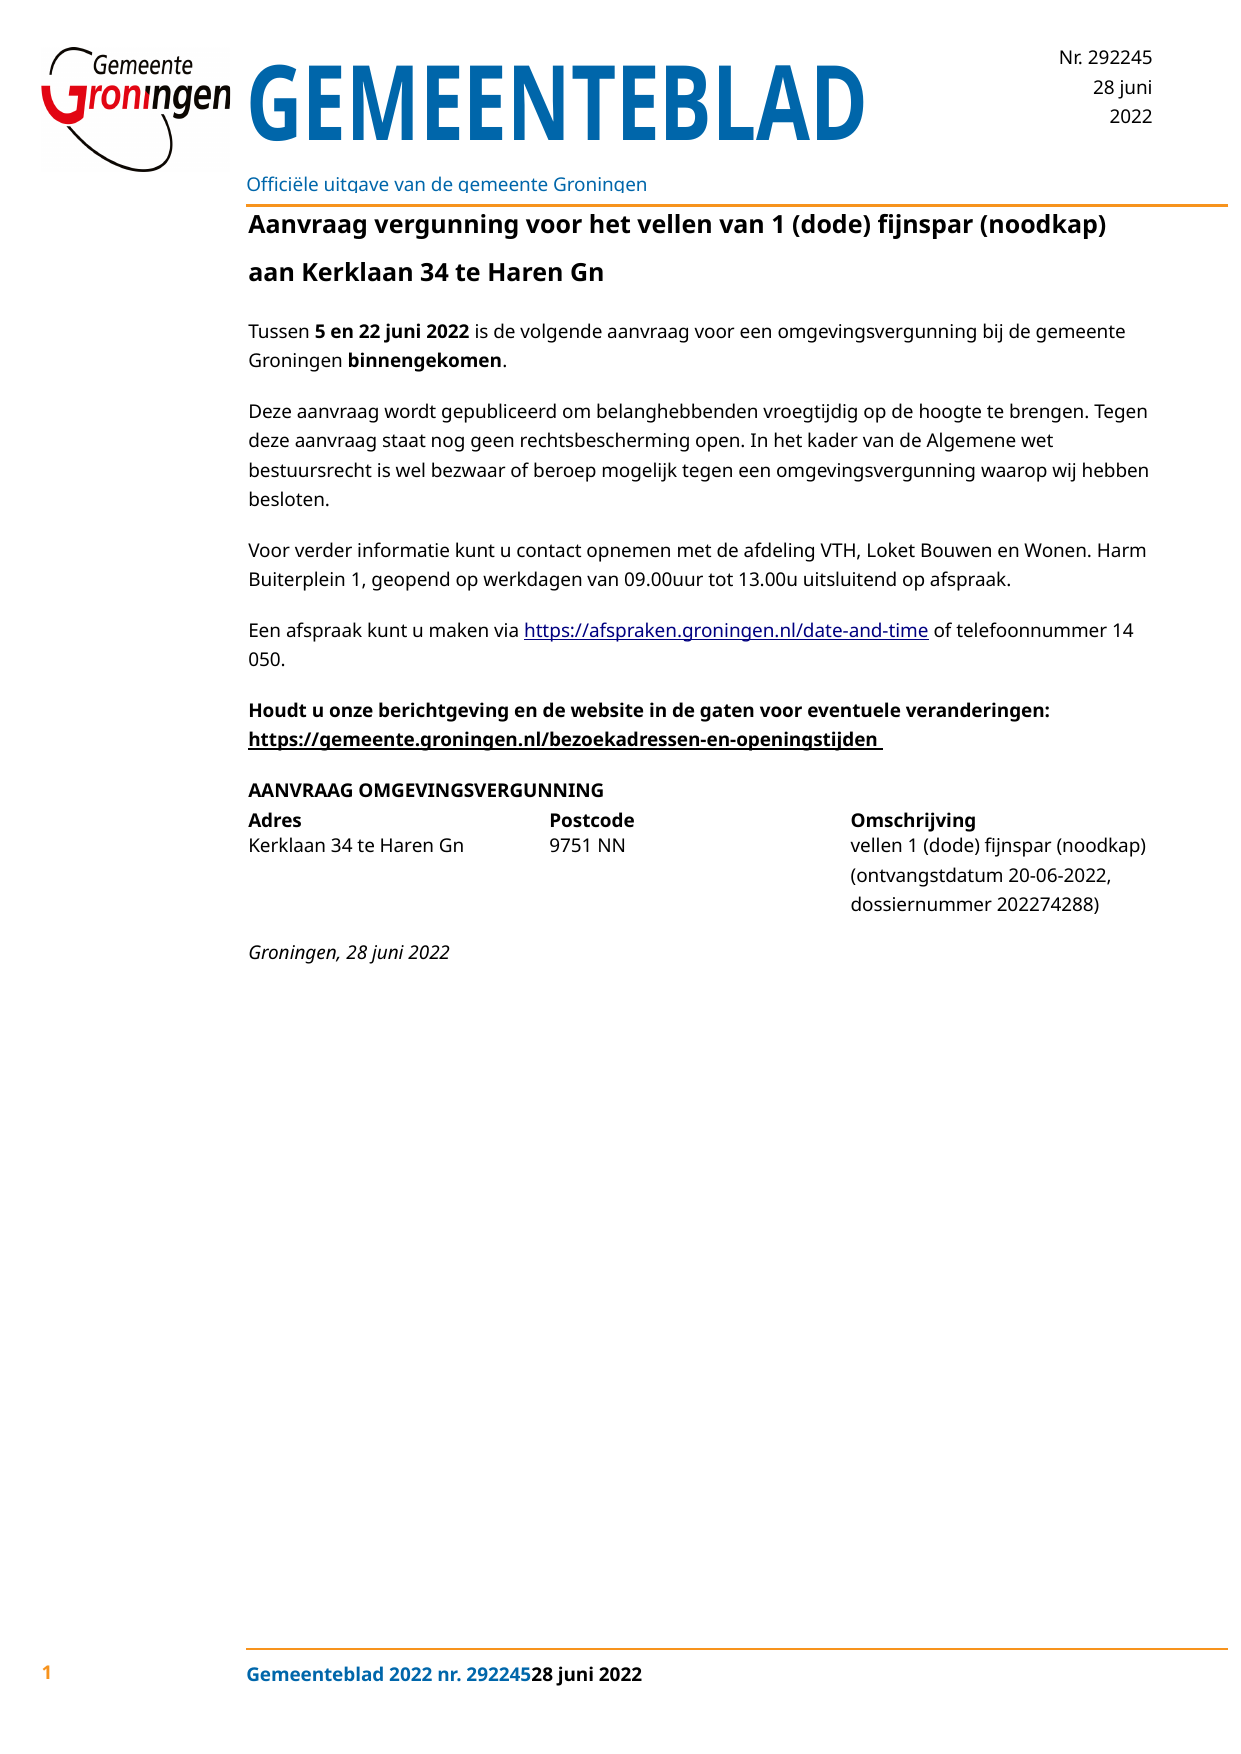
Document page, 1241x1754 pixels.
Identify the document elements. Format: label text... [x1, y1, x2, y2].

table_header Omschrijving [850, 807, 1152, 832]
picture [41, 47, 231, 172]
text Tussen 5 en 22 juni 2022 is de volgende aanvraag voor een omgevingsvergunning bij de gemeente Groningen binnengekomen. [248, 318, 1152, 373]
table_header Postcode [549, 807, 850, 832]
table_cell vellen 1 (dode) fijnspar (noodkap) (ontvangstdatum 20-06-2022, dossiernummer 202274288) [850, 833, 1152, 917]
text Een afspraak kunt u maken via https://afspraken.groningen.nl/date-and-time of telefoonnummer 14 050. [248, 617, 1152, 672]
text Aanvraag vergunning voor het vellen van 1 (dode) fijnspar (noodkap) aan Kerklaan 34 te Haren Gn [248, 207, 1152, 288]
table_cell 9751 NN [549, 833, 850, 917]
text Voor verder informatie kunt u contact opnemen met de afdeling VTH, Loket Bouwen en Wonen. Harm Buiterplein 1, geopend op werkdagen van 09.00uur tot 13.00u uitsluitend op afspraak. [248, 537, 1152, 592]
text Houdt u onze berichtgeving en de website in de gaten voor eventuele veranderingen: https://gemeente.groningen.nl/bezoekadressen-en-openingstijden [248, 697, 1152, 752]
text Deze aanvraag wordt gepubliceerd om belanghebbenden vroegtijdig op de hoogte te brengen. Tegen deze aanvraag staat nog geen rechtsbescherming open. In het kader van de Algemene wet bestuursrecht is wel bezwaar of beroep mogelijk tegen een omgevingsvergunning waarop wij hebben besloten. [248, 398, 1152, 512]
text Groningen, 28 juni 2022 [248, 939, 1152, 964]
table_cell Kerklaan 34 te Haren Gn [248, 833, 549, 917]
table_header Adres [248, 807, 549, 832]
text AANVRAAG OMGEVINGSVERGUNNING [248, 777, 1152, 803]
